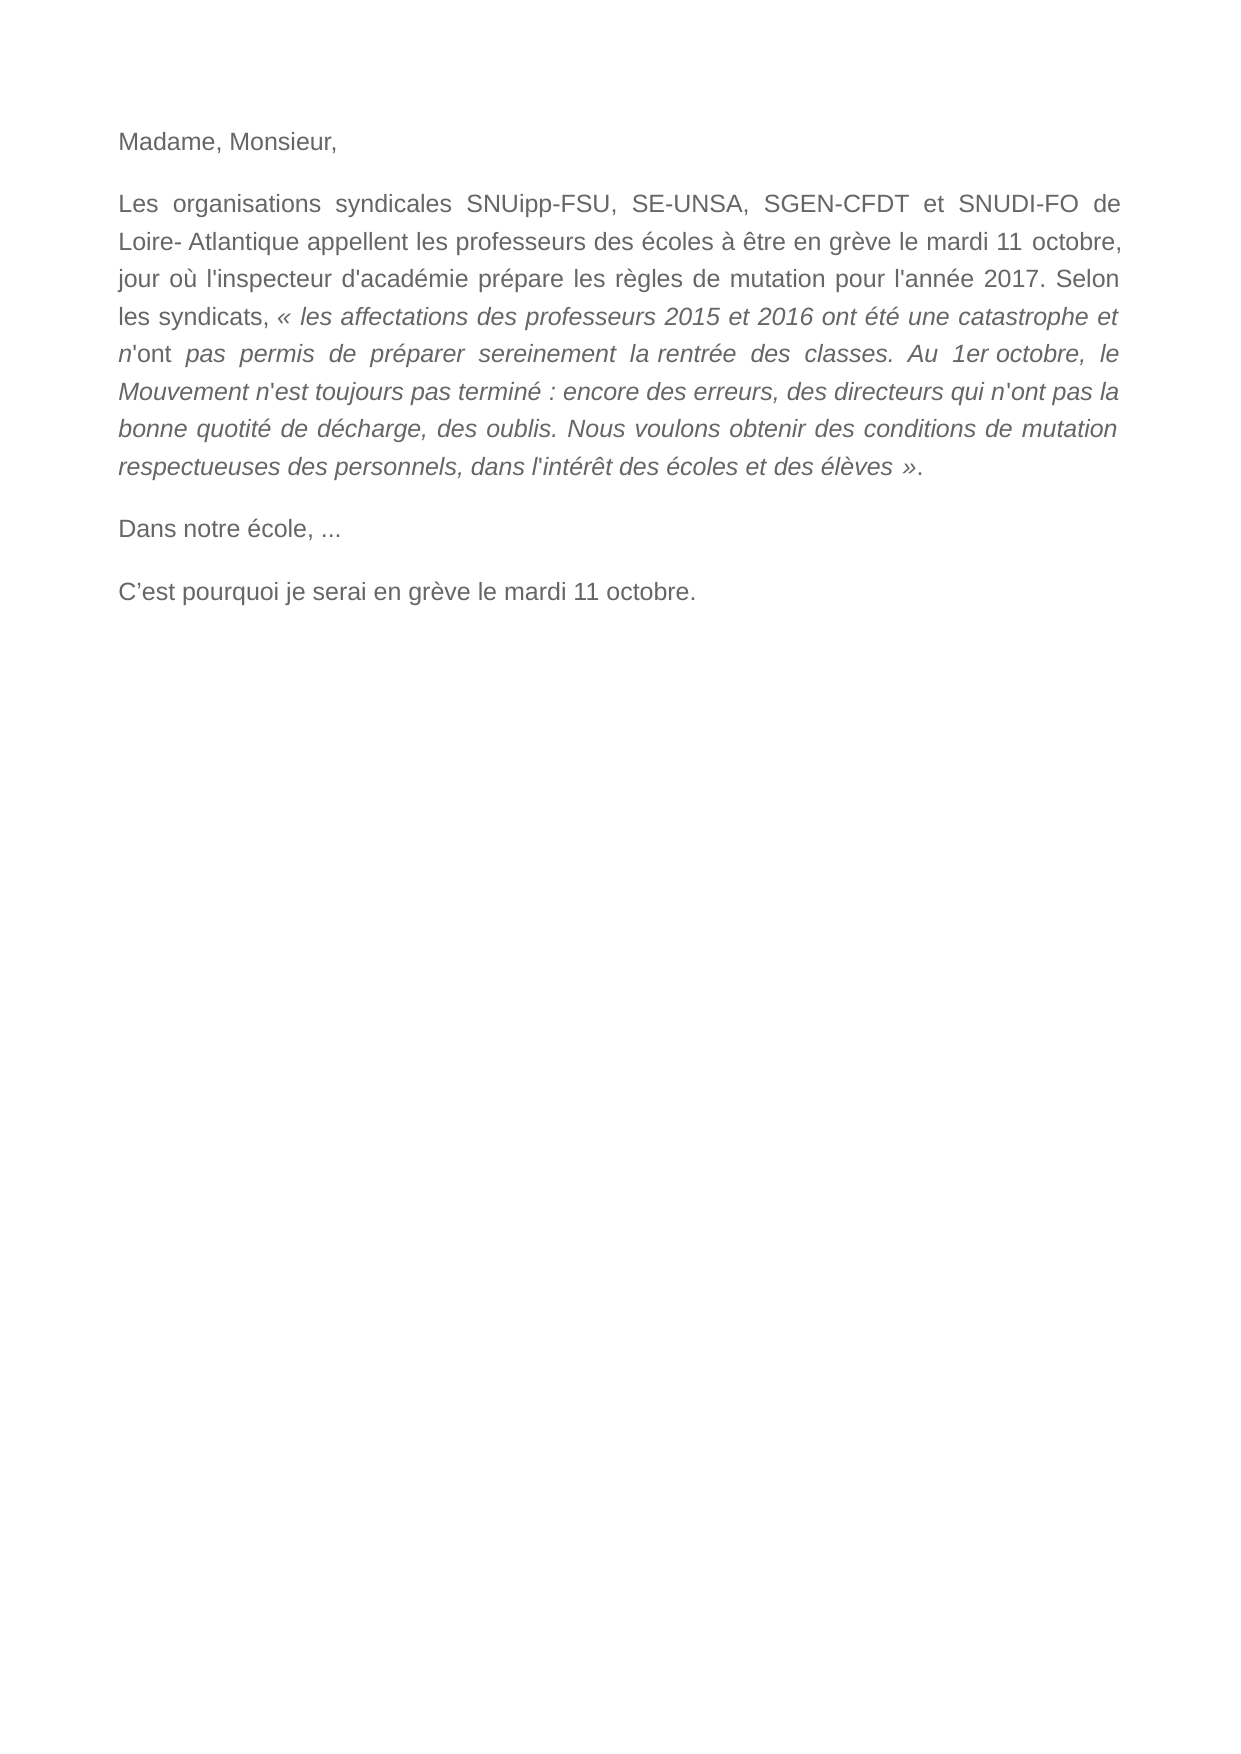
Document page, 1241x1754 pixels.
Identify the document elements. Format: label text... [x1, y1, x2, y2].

text C’est pourquoi je serai en grève le mardi 11 octobre. [118, 568, 1122, 606]
text Madame, Monsieur, [118, 118, 1122, 156]
text Dans notre école, ... [118, 506, 1122, 543]
text Les organisations syndicales SNUipp-FSU, SE-UNSA, SGEN-CFDT et SNUDI-FO de Loire- Atlantique appellent les professeurs des écoles à être en grève le mardi 11 octobre, jour où l'inspecteur d'académie prépare les règles de mutation pour l'année 2017. Selon les syndicats, « les affectations des professeurs 2015 et 2016 ont été une catastrophe et n'ont pas permis de préparer sereinement la rentrée des classes. Au 1er octobre, le Mouvement n'est toujours pas terminé : encore des erreurs, des directeurs qui n'ont pas la bonne quotité de décharge, des oublis. Nous voulons obtenir des conditions de mutation respectueuses des personnels, dans l'intérêt des écoles et des élèves ». [118, 181, 1122, 481]
